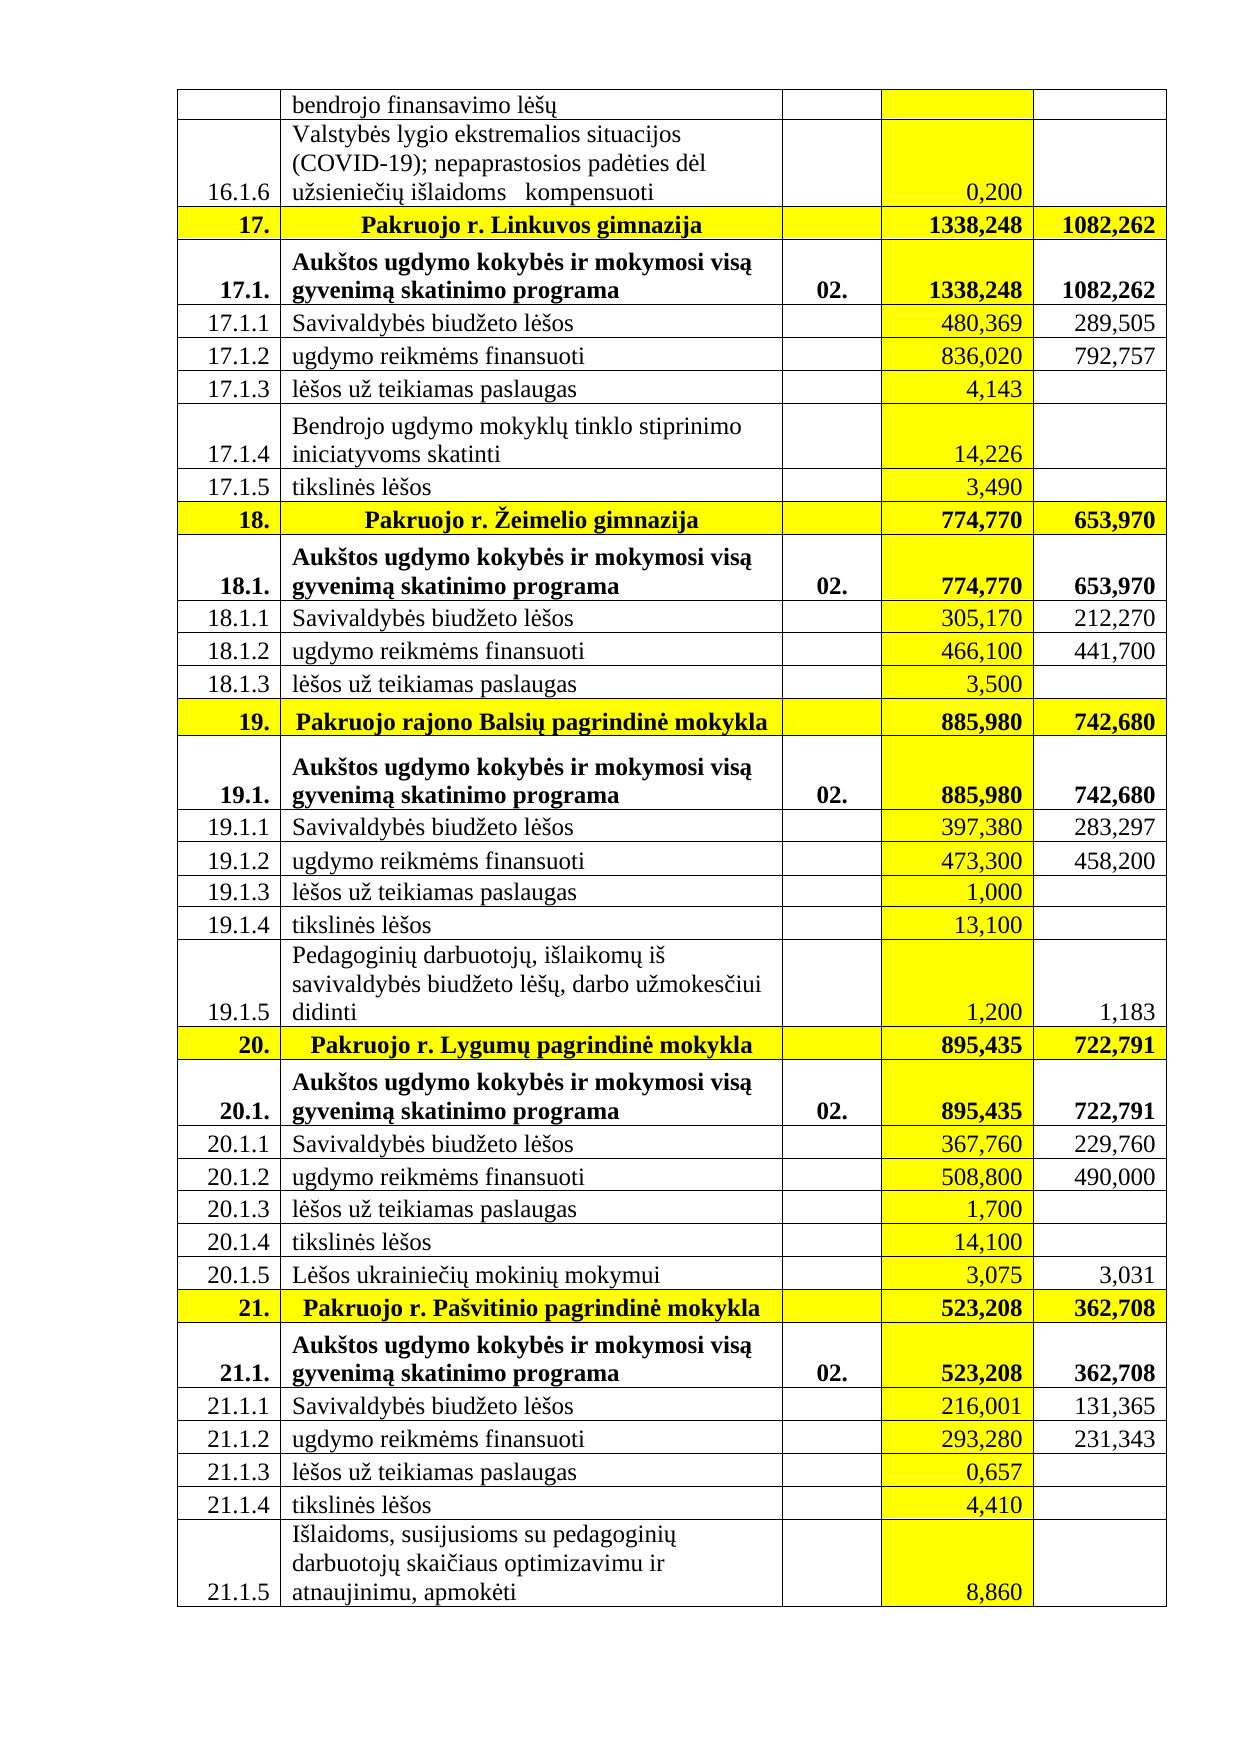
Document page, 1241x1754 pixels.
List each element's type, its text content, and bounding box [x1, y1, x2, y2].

table_cell Aukštos ugdymo kokybės ir mokymosi visą gyvenimą skatinimo programa [281, 240, 782, 304]
table_cell 21. [178, 1290, 280, 1322]
table_cell 17.1.4 [178, 404, 280, 468]
table_cell 20.1.2 [178, 1159, 280, 1190]
table_cell [178, 90, 280, 118]
table_cell [1167, 89, 1199, 118]
table_cell 20.1.5 [178, 1257, 280, 1289]
table_cell 131,365 [1034, 1388, 1166, 1420]
table_cell [783, 1126, 881, 1157]
table_cell [783, 305, 881, 337]
table_cell Savivaldybės biudžeto lėšos [281, 1388, 782, 1420]
table_cell [783, 699, 881, 735]
table_cell 722,791 [1034, 1027, 1166, 1059]
table_cell ugdymo reikmėms finansuoti [281, 1159, 782, 1190]
table_cell 367,760 [882, 1126, 1033, 1157]
table_cell lėšos už teikiamas paslaugas [281, 876, 782, 906]
table_cell 17.1.2 [178, 338, 280, 370]
table_cell 1,200 [882, 940, 1033, 1026]
table_cell Pedagoginių darbuotojų, išlaikomų iš savivaldybės biudžeto lėšų, darbo užmokesčiui didinti [281, 940, 782, 1026]
table_cell 1082,262 [1034, 207, 1166, 238]
table_cell [1167, 1059, 1199, 1125]
table_cell 18.1.2 [178, 633, 280, 665]
table_cell [783, 842, 881, 875]
table_cell lėšos už teikiamas paslaugas [281, 666, 782, 698]
table_cell [1167, 119, 1199, 206]
table_cell [1167, 501, 1199, 534]
table_cell 02. [783, 1060, 881, 1125]
table_cell 1338,248 [882, 207, 1033, 238]
table_cell 17.1.5 [178, 469, 280, 501]
table_cell [783, 1159, 881, 1190]
table_cell [783, 1224, 881, 1256]
table_cell Savivaldybės biudžeto lėšos [281, 305, 782, 337]
table_cell Aukštos ugdymo kokybės ir mokymosi visą gyvenimą skatinimo programa [281, 736, 782, 809]
table_cell 19.1.3 [178, 876, 280, 906]
table_cell 19.1.2 [178, 842, 280, 875]
table_cell 1,183 [1034, 940, 1166, 1026]
table_cell 885,980 [882, 736, 1033, 809]
table_cell [1034, 1487, 1166, 1518]
table_cell Bendrojo ugdymo mokyklų tinklo stiprinimo iniciatyvoms skatinti [281, 404, 782, 468]
table_cell 229,760 [1034, 1126, 1166, 1157]
table_cell [1034, 1520, 1166, 1606]
table_cell lėšos už teikiamas paslaugas [281, 1191, 782, 1223]
table_cell [1167, 875, 1199, 906]
table_cell tikslinės lėšos [281, 907, 782, 939]
table_cell 14,100 [882, 1224, 1033, 1256]
table_cell 362,708 [1034, 1323, 1166, 1387]
table_cell 289,505 [1034, 305, 1166, 337]
table_cell 774,770 [882, 535, 1033, 599]
table_cell [1167, 1223, 1199, 1256]
table_cell Valstybės lygio ekstremalios situacijos (COVID-19); nepaprastosios padėties dėl užsieniečių išlaidoms kompensuoti [281, 120, 782, 206]
table_cell 4,410 [882, 1487, 1033, 1518]
table_cell 4,143 [882, 371, 1033, 403]
table_cell Pakruojo rajono Balsių pagrindinė mokykla [281, 699, 782, 735]
table_cell 305,170 [882, 601, 1033, 632]
table_cell ugdymo reikmėms finansuoti [281, 1421, 782, 1453]
table_cell [783, 633, 881, 665]
table_cell 21.1.4 [178, 1487, 280, 1518]
table_cell 473,300 [882, 842, 1033, 875]
table_cell tikslinės lėšos [281, 1224, 782, 1256]
table_cell [783, 469, 881, 501]
table_cell [1034, 876, 1166, 906]
table_cell tikslinės lėšos [281, 469, 782, 501]
table_cell [783, 120, 881, 206]
table_cell [1034, 666, 1166, 698]
table_cell [783, 1421, 881, 1453]
table_cell [1034, 404, 1166, 468]
table_cell Pakruojo r. Pašvitinio pagrindinė mokykla [281, 1290, 782, 1322]
table_cell 20.1.4 [178, 1224, 280, 1256]
table_cell 1338,248 [882, 240, 1033, 304]
table_cell [1167, 735, 1199, 809]
table_cell 17.1. [178, 240, 280, 304]
table_cell [1167, 906, 1199, 939]
table_cell 02. [783, 535, 881, 599]
table_cell [1167, 1256, 1199, 1289]
table_cell [1167, 304, 1199, 337]
table_cell [1167, 1289, 1199, 1322]
table_cell 21.1. [178, 1323, 280, 1387]
table_cell [1167, 534, 1199, 599]
table_cell 653,970 [1034, 535, 1166, 599]
table_cell [783, 1487, 881, 1518]
table_cell [783, 207, 881, 238]
table_cell [1167, 809, 1199, 841]
table_cell 774,770 [882, 502, 1033, 534]
table_cell 21.1.5 [178, 1520, 280, 1606]
table_cell [783, 1520, 881, 1606]
table_cell 17.1.3 [178, 371, 280, 403]
table_cell lėšos už teikiamas paslaugas [281, 1454, 782, 1486]
table_cell 19.1.5 [178, 940, 280, 1026]
table_cell [1167, 1453, 1199, 1486]
table_cell 885,980 [882, 699, 1033, 735]
table_cell [783, 338, 881, 370]
table_cell bendrojo finansavimo lėšų [281, 90, 782, 118]
table_cell [783, 371, 881, 403]
table_cell tikslinės lėšos [281, 1487, 782, 1518]
table_cell [1034, 1191, 1166, 1223]
table_cell [1167, 337, 1199, 370]
table_cell ugdymo reikmėms finansuoti [281, 842, 782, 875]
table_cell 441,700 [1034, 633, 1166, 665]
table_cell 212,270 [1034, 601, 1166, 632]
table_cell [1167, 665, 1199, 698]
table_cell [1167, 1190, 1199, 1223]
table_cell 722,791 [1034, 1060, 1166, 1125]
table_cell [1034, 1224, 1166, 1256]
table_cell [1167, 1026, 1199, 1059]
table_cell [1034, 371, 1166, 403]
table_cell [1034, 907, 1166, 939]
table_cell [783, 1027, 881, 1059]
table_cell [783, 601, 881, 632]
table_cell 1,000 [882, 876, 1033, 906]
table_cell Pakruojo r. Linkuvos gimnazija [281, 207, 782, 238]
table_cell [1167, 1125, 1199, 1157]
table_cell Pakruojo r. Lygumų pagrindinė mokykla [281, 1027, 782, 1059]
table_cell [783, 1191, 881, 1223]
table_cell 19.1. [178, 736, 280, 809]
table_cell 231,343 [1034, 1421, 1166, 1453]
table_cell 653,970 [1034, 502, 1166, 534]
table_cell [783, 1257, 881, 1289]
table_cell [783, 1290, 881, 1322]
table_cell [783, 876, 881, 906]
table_cell 3,075 [882, 1257, 1033, 1289]
table_cell 283,297 [1034, 810, 1166, 841]
table_cell 21.1.2 [178, 1421, 280, 1453]
table_cell 742,680 [1034, 699, 1166, 735]
table_cell 02. [783, 240, 881, 304]
table_cell 3,500 [882, 666, 1033, 698]
table_cell 17. [178, 207, 280, 238]
table_cell 8,860 [882, 1520, 1033, 1606]
table_cell [783, 1388, 881, 1420]
table_cell [1167, 468, 1199, 501]
table_cell 490,000 [1034, 1159, 1166, 1190]
table_cell 523,208 [882, 1323, 1033, 1387]
table_cell [1167, 1420, 1199, 1453]
table_cell [882, 90, 1033, 118]
table_cell 02. [783, 1323, 881, 1387]
table_cell 480,369 [882, 305, 1033, 337]
table_cell [1034, 469, 1166, 501]
table_cell 20.1. [178, 1060, 280, 1125]
table_cell [783, 502, 881, 534]
table_cell 21.1.1 [178, 1388, 280, 1420]
table_cell 21.1.3 [178, 1454, 280, 1486]
table_cell 19.1.1 [178, 810, 280, 841]
table_cell 742,680 [1034, 736, 1166, 809]
table_cell [783, 404, 881, 468]
table_cell 18.1.3 [178, 666, 280, 698]
table_cell ugdymo reikmėms finansuoti [281, 338, 782, 370]
table_cell lėšos už teikiamas paslaugas [281, 371, 782, 403]
table_cell 1,700 [882, 1191, 1033, 1223]
table_cell [783, 907, 881, 939]
table_cell [1167, 1387, 1199, 1420]
table_cell Pakruojo r. Žeimelio gimnazija [281, 502, 782, 534]
table_cell 895,435 [882, 1027, 1033, 1059]
table_cell [1167, 841, 1199, 875]
table_cell [1167, 239, 1199, 304]
table_cell Savivaldybės biudžeto lėšos [281, 601, 782, 632]
table_cell 20.1.3 [178, 1191, 280, 1223]
table_cell 20.1.1 [178, 1126, 280, 1157]
table_cell 458,200 [1034, 842, 1166, 875]
table_cell [783, 810, 881, 841]
table_cell [1167, 939, 1199, 1026]
table_cell 18. [178, 502, 280, 534]
table_cell [783, 90, 881, 118]
table_cell [1167, 1322, 1199, 1387]
table_cell 02. [783, 736, 881, 809]
table_cell Savivaldybės biudžeto lėšos [281, 810, 782, 841]
table_cell Savivaldybės biudžeto lėšos [281, 1126, 782, 1157]
table_cell [1167, 1486, 1199, 1518]
table_cell [1167, 370, 1199, 403]
table_cell 0,200 [882, 120, 1033, 206]
table_cell Lėšos ukrainiečių mokinių mokymui [281, 1257, 782, 1289]
table_cell 0,657 [882, 1454, 1033, 1486]
table_cell 18.1. [178, 535, 280, 599]
table_cell [1167, 632, 1199, 665]
table_cell [783, 940, 881, 1026]
table_cell 13,100 [882, 907, 1033, 939]
table_cell 1082,262 [1034, 240, 1166, 304]
table_cell 16.1.6 [178, 120, 280, 206]
table_cell 362,708 [1034, 1290, 1166, 1322]
table_cell 397,380 [882, 810, 1033, 841]
table_cell ugdymo reikmėms finansuoti [281, 633, 782, 665]
table_cell [1034, 90, 1166, 118]
table_cell 792,757 [1034, 338, 1166, 370]
table_cell 836,020 [882, 338, 1033, 370]
table_cell Išlaidoms, susijusioms su pedagoginių darbuotojų skaičiaus optimizavimu ir atnaujinimu, apmokėti [281, 1520, 782, 1606]
table_cell [783, 666, 881, 698]
table_cell 3,031 [1034, 1257, 1166, 1289]
table_cell Aukštos ugdymo kokybės ir mokymosi visą gyvenimą skatinimo programa [281, 535, 782, 599]
table_cell 14,226 [882, 404, 1033, 468]
table_cell [1167, 698, 1199, 735]
table_cell 466,100 [882, 633, 1033, 665]
table_cell 3,490 [882, 469, 1033, 501]
table_cell [1167, 403, 1199, 468]
table_cell [1167, 600, 1199, 632]
table_cell [1167, 1519, 1199, 1606]
table_cell [1034, 1454, 1166, 1486]
table_cell Aukštos ugdymo kokybės ir mokymosi visą gyvenimą skatinimo programa [281, 1323, 782, 1387]
table_cell 20. [178, 1027, 280, 1059]
table_cell 19. [178, 699, 280, 735]
table_cell 523,208 [882, 1290, 1033, 1322]
table_cell [783, 1454, 881, 1486]
table_cell [1167, 206, 1199, 238]
table_cell 293,280 [882, 1421, 1033, 1453]
table_cell 19.1.4 [178, 907, 280, 939]
table_cell 18.1.1 [178, 601, 280, 632]
table_cell [1034, 120, 1166, 206]
table_cell Aukštos ugdymo kokybės ir mokymosi visą gyvenimą skatinimo programa [281, 1060, 782, 1125]
table_cell 508,800 [882, 1159, 1033, 1190]
table_cell 895,435 [882, 1060, 1033, 1125]
table_cell 216,001 [882, 1388, 1033, 1420]
table_cell 17.1.1 [178, 305, 280, 337]
table_cell [1167, 1158, 1199, 1190]
